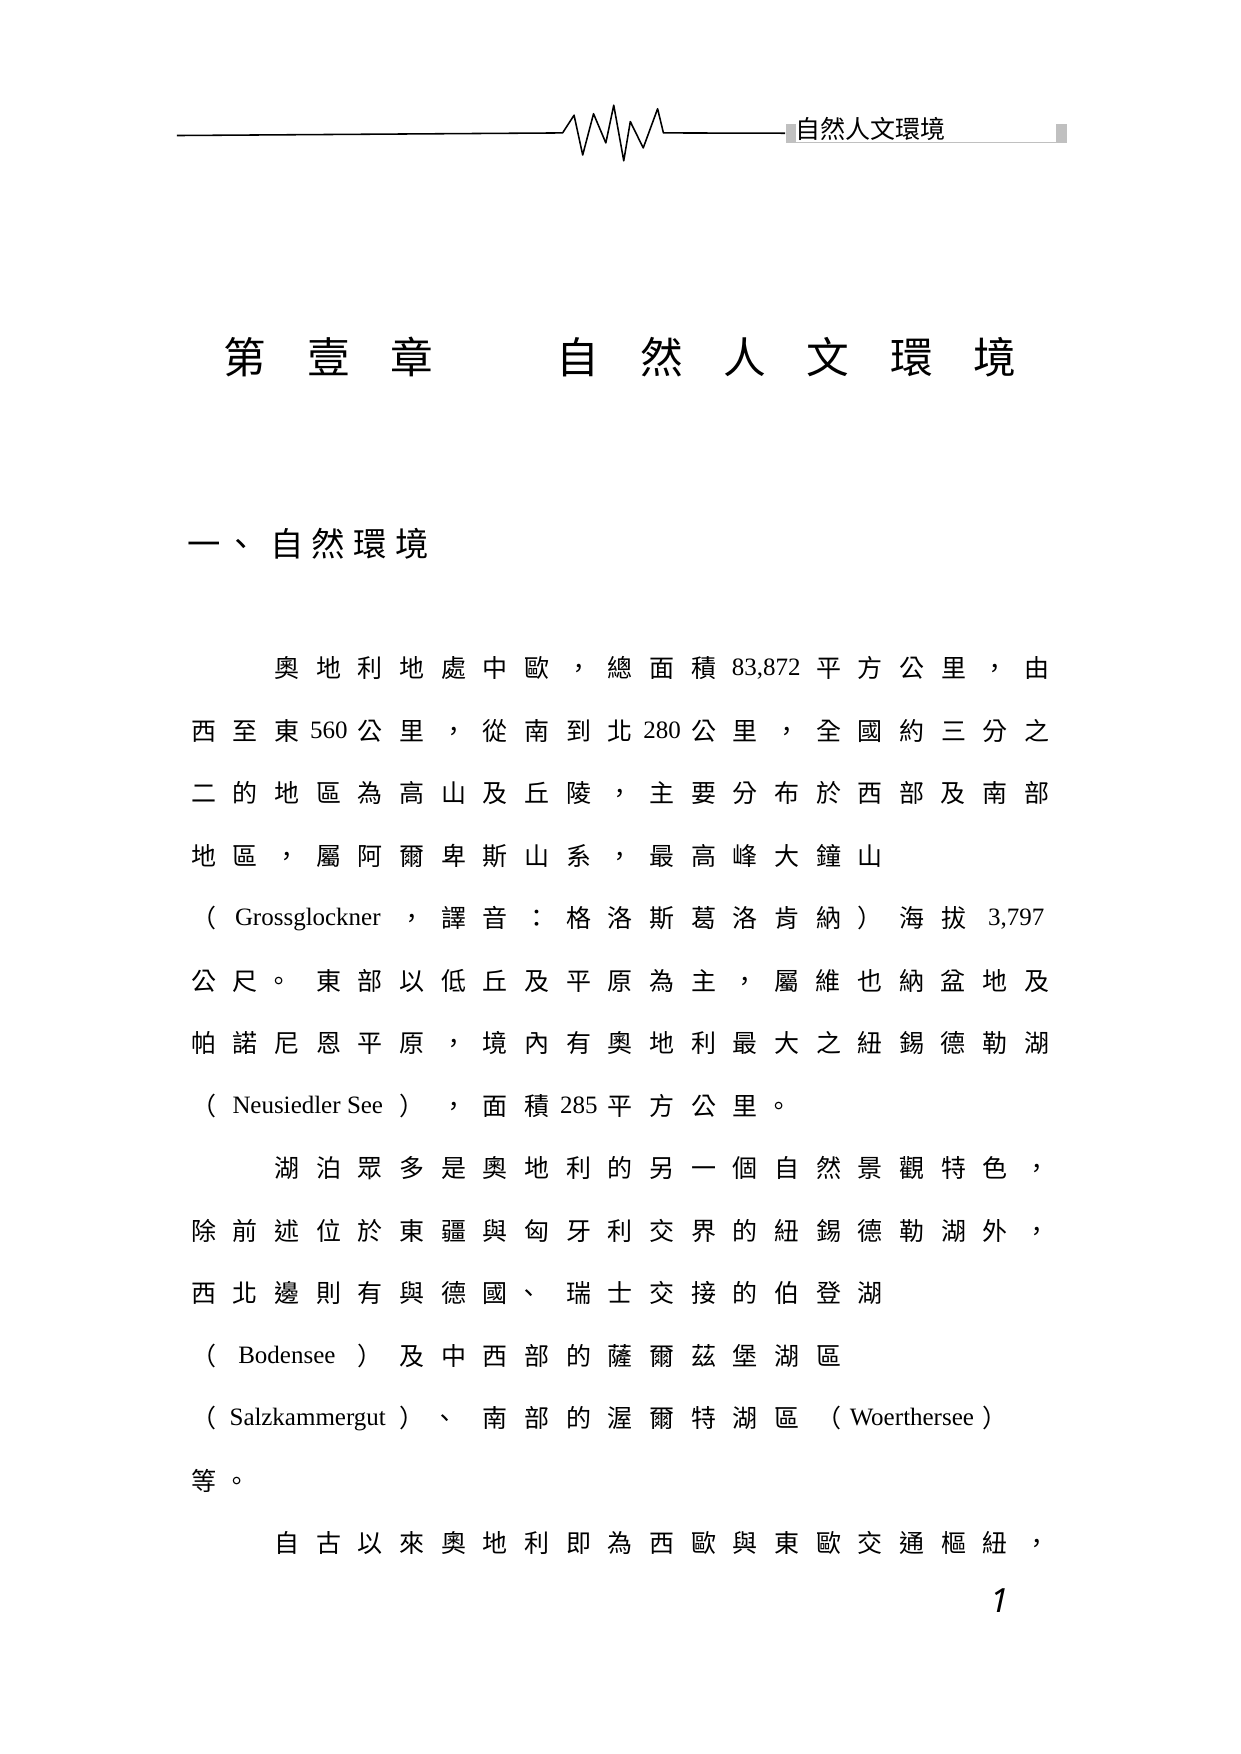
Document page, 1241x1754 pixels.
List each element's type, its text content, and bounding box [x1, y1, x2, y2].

text 一、自然環境 [183, 500, 1058, 563]
text 自古以來奧地利即為西歐與東歐交通樞紐， [183, 1500, 1058, 1563]
text 奧地利地處中歐，總面積83,872平方公里，由西至東560公里，從南到北280公里，全國約三分之二的地區為高山及丘陵，主要分布於西部及南部地區，屬阿爾卑斯山系，最高峰大鐘山（Grossglockner，譯音：格洛斯葛洛肯納）海拔3,797公尺。東部以低丘及平原為主，屬維也納盆地及帕諾尼恩平原，境內有奧地利最大之紐錫德勒湖（Neusiedler See），面積285平方公里。 [183, 625, 1058, 1125]
text 湖泊眾多是奧地利的另一個自然景觀特色，除前述位於東疆與匈牙利交界的紐錫德勒湖外，西北邊則有與德國、瑞士交接的伯登湖（Bodensee）及中西部的薩爾茲堡湖區（Salzkammergut）、南部的渥爾特湖區（Woerthersee）等。 [183, 1125, 1058, 1500]
text 第壹章 自然人文環境 [183, 313, 1058, 375]
